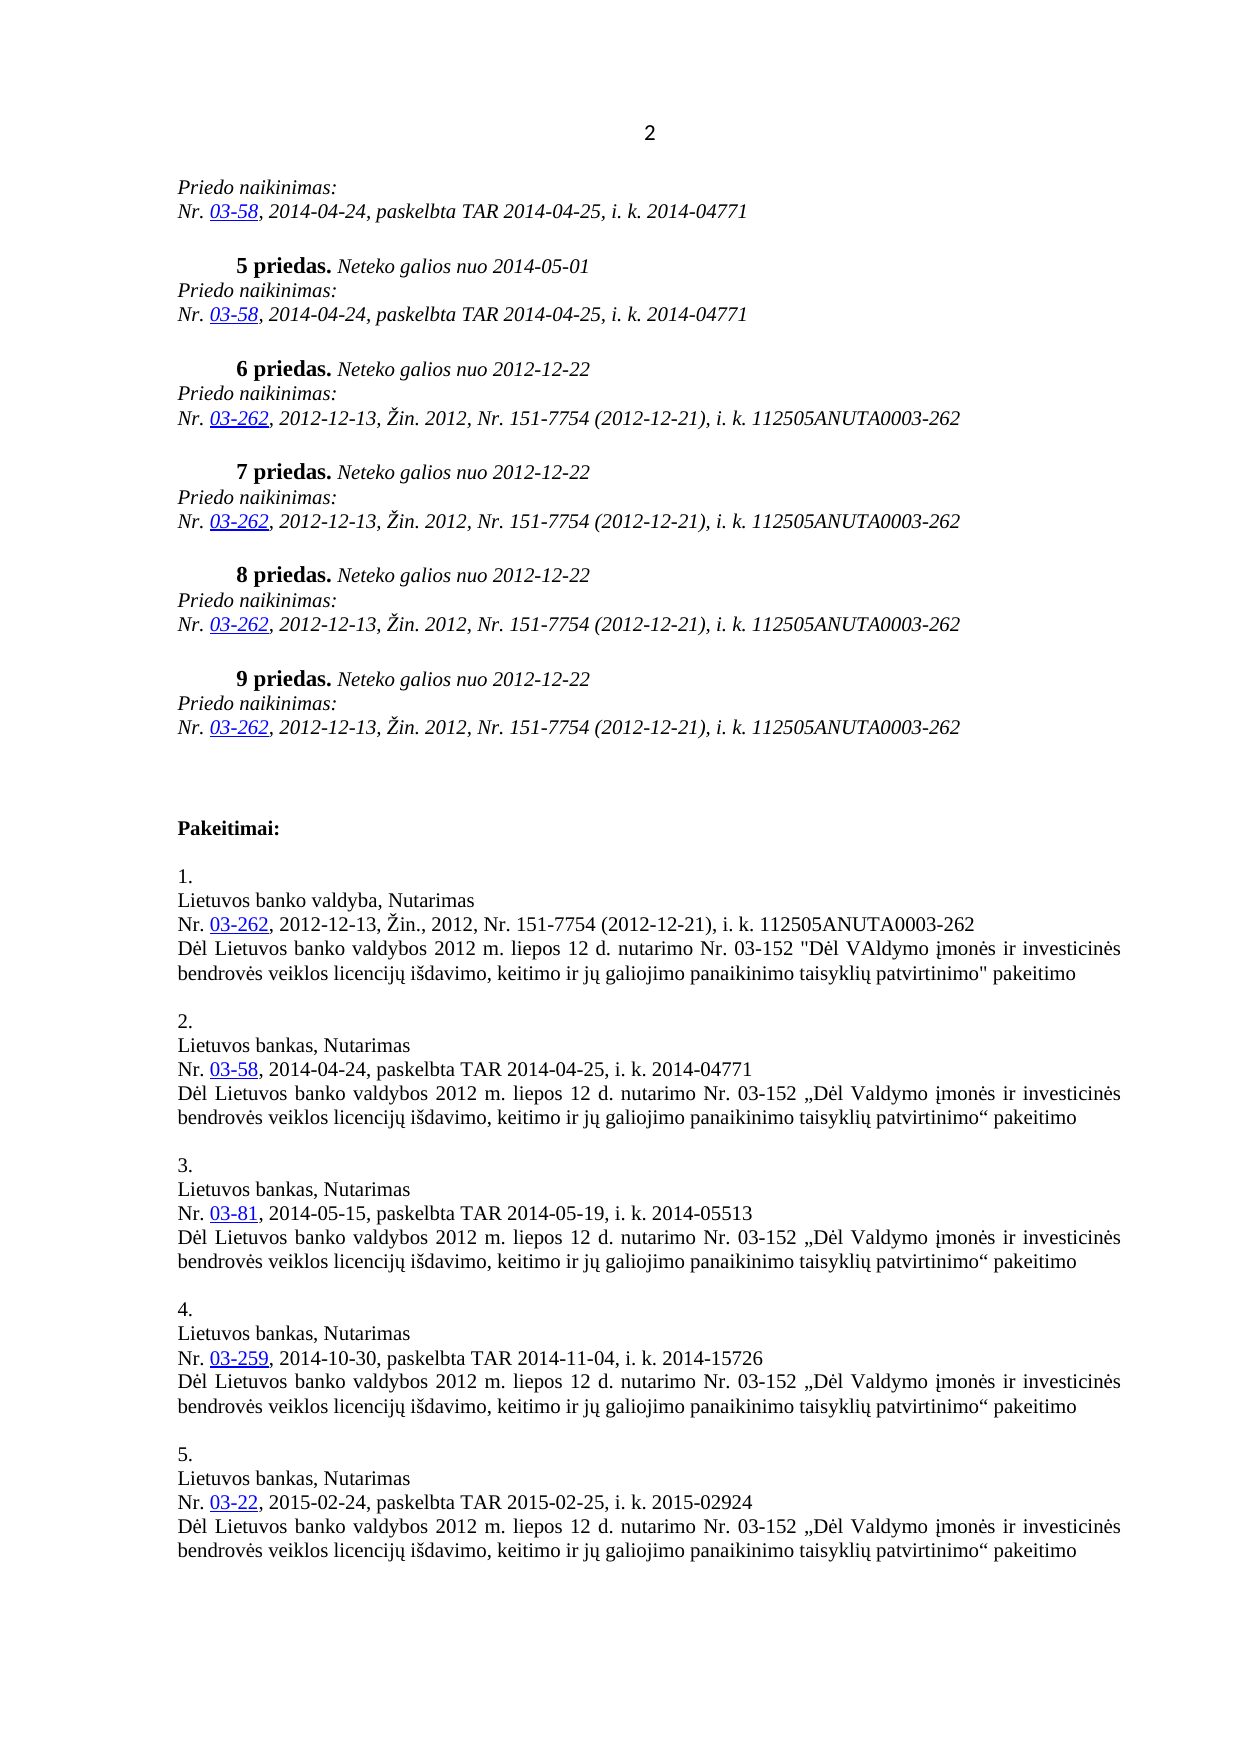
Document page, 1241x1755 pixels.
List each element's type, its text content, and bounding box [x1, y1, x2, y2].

text 2. [177, 1008, 1122, 1033]
text Lietuvos bankas, Nutarimas [177, 1033, 1122, 1057]
text Dėl Lietuvos banko valdybos 2012 m. liepos 12 d. nutarimo Nr. 03-152 „Dėl Valdymo įmonės ir investicinės bendrovės veiklos licencijų išdavimo, keitimo ir jų galiojimo panaikinimo taisyklių patvirtinimo“ pakeitimo [177, 1369, 1122, 1418]
text Dėl Lietuvos banko valdybos 2012 m. liepos 12 d. nutarimo Nr. 03-152 „Dėl Valdymo įmonės ir investicinės bendrovės veiklos licencijų išdavimo, keitimo ir jų galiojimo panaikinimo taisyklių patvirtinimo“ pakeitimo [177, 1514, 1122, 1562]
text Nr. 03-262, 2012-12-13, Žin. 2012, Nr. 151-7754 (2012-12-21), i. k. 112505ANUTA0003-262 [177, 509, 1122, 533]
text 5. [177, 1442, 1122, 1466]
text Priedo naikinimas: [177, 278, 1122, 302]
text Dėl Lietuvos banko valdybos 2012 m. liepos 12 d. nutarimo Nr. 03-152 "Dėl VAldymo įmonės ir investicinės bendrovės veiklos licencijų išdavimo, keitimo ir jų galiojimo panaikinimo taisyklių patvirtinimo" pakeitimo [177, 936, 1122, 984]
text 4. [177, 1297, 1122, 1321]
text 8 priedas. Neteko galios nuo 2012-12-22 [177, 561, 1122, 588]
text 1. [177, 864, 1122, 888]
text 5 priedas. Neteko galios nuo 2014-05-01 [177, 252, 1122, 278]
text Priedo naikinimas: [177, 691, 1122, 715]
text Lietuvos bankas, Nutarimas [177, 1466, 1122, 1490]
text 3. [177, 1153, 1122, 1177]
text Nr. 03-259, 2014-10-30, paskelbta TAR 2014-11-04, i. k. 2014-15726 [177, 1345, 1122, 1369]
text Lietuvos banko valdyba, Nutarimas [177, 888, 1122, 912]
text 6 priedas. Neteko galios nuo 2012-12-22 [177, 355, 1122, 381]
text Lietuvos bankas, Nutarimas [177, 1321, 1122, 1345]
text Nr. 03-58, 2014-04-24, paskelbta TAR 2014-04-25, i. k. 2014-04771 [177, 199, 1122, 223]
text Priedo naikinimas: [177, 175, 1122, 199]
text Nr. 03-262, 2012-12-13, Žin. 2012, Nr. 151-7754 (2012-12-21), i. k. 112505ANUTA0003-262 [177, 715, 1122, 739]
text Priedo naikinimas: [177, 588, 1122, 612]
text Nr. 03-58, 2014-04-24, paskelbta TAR 2014-04-25, i. k. 2014-04771 [177, 1057, 1122, 1081]
text Priedo naikinimas: [177, 484, 1122, 509]
text Nr. 03-262, 2012-12-13, Žin. 2012, Nr. 151-7754 (2012-12-21), i. k. 112505ANUTA0003-262 [177, 612, 1122, 636]
text Nr. 03-262, 2012-12-13, Žin., 2012, Nr. 151-7754 (2012-12-21), i. k. 112505ANUTA0003-262 [177, 912, 1122, 936]
text Dėl Lietuvos banko valdybos 2012 m. liepos 12 d. nutarimo Nr. 03-152 „Dėl Valdymo įmonės ir investicinės bendrovės veiklos licencijų išdavimo, keitimo ir jų galiojimo panaikinimo taisyklių patvirtinimo“ pakeitimo [177, 1225, 1122, 1273]
text Nr. 03-58, 2014-04-24, paskelbta TAR 2014-04-25, i. k. 2014-04771 [177, 302, 1122, 326]
text Priedo naikinimas: [177, 381, 1122, 405]
text 7 priedas. Neteko galios nuo 2012-12-22 [177, 458, 1122, 484]
text Pakeitimai: [177, 816, 1122, 840]
text 9 priedas. Neteko galios nuo 2012-12-22 [177, 665, 1122, 691]
text Nr. 03-262, 2012-12-13, Žin. 2012, Nr. 151-7754 (2012-12-21), i. k. 112505ANUTA0003-262 [177, 405, 1122, 429]
text Nr. 03-22, 2015-02-24, paskelbta TAR 2015-02-25, i. k. 2015-02924 [177, 1490, 1122, 1514]
text Dėl Lietuvos banko valdybos 2012 m. liepos 12 d. nutarimo Nr. 03-152 „Dėl Valdymo įmonės ir investicinės bendrovės veiklos licencijų išdavimo, keitimo ir jų galiojimo panaikinimo taisyklių patvirtinimo“ pakeitimo [177, 1081, 1122, 1129]
text Nr. 03-81, 2014-05-15, paskelbta TAR 2014-05-19, i. k. 2014-05513 [177, 1201, 1122, 1225]
text Lietuvos bankas, Nutarimas [177, 1177, 1122, 1201]
